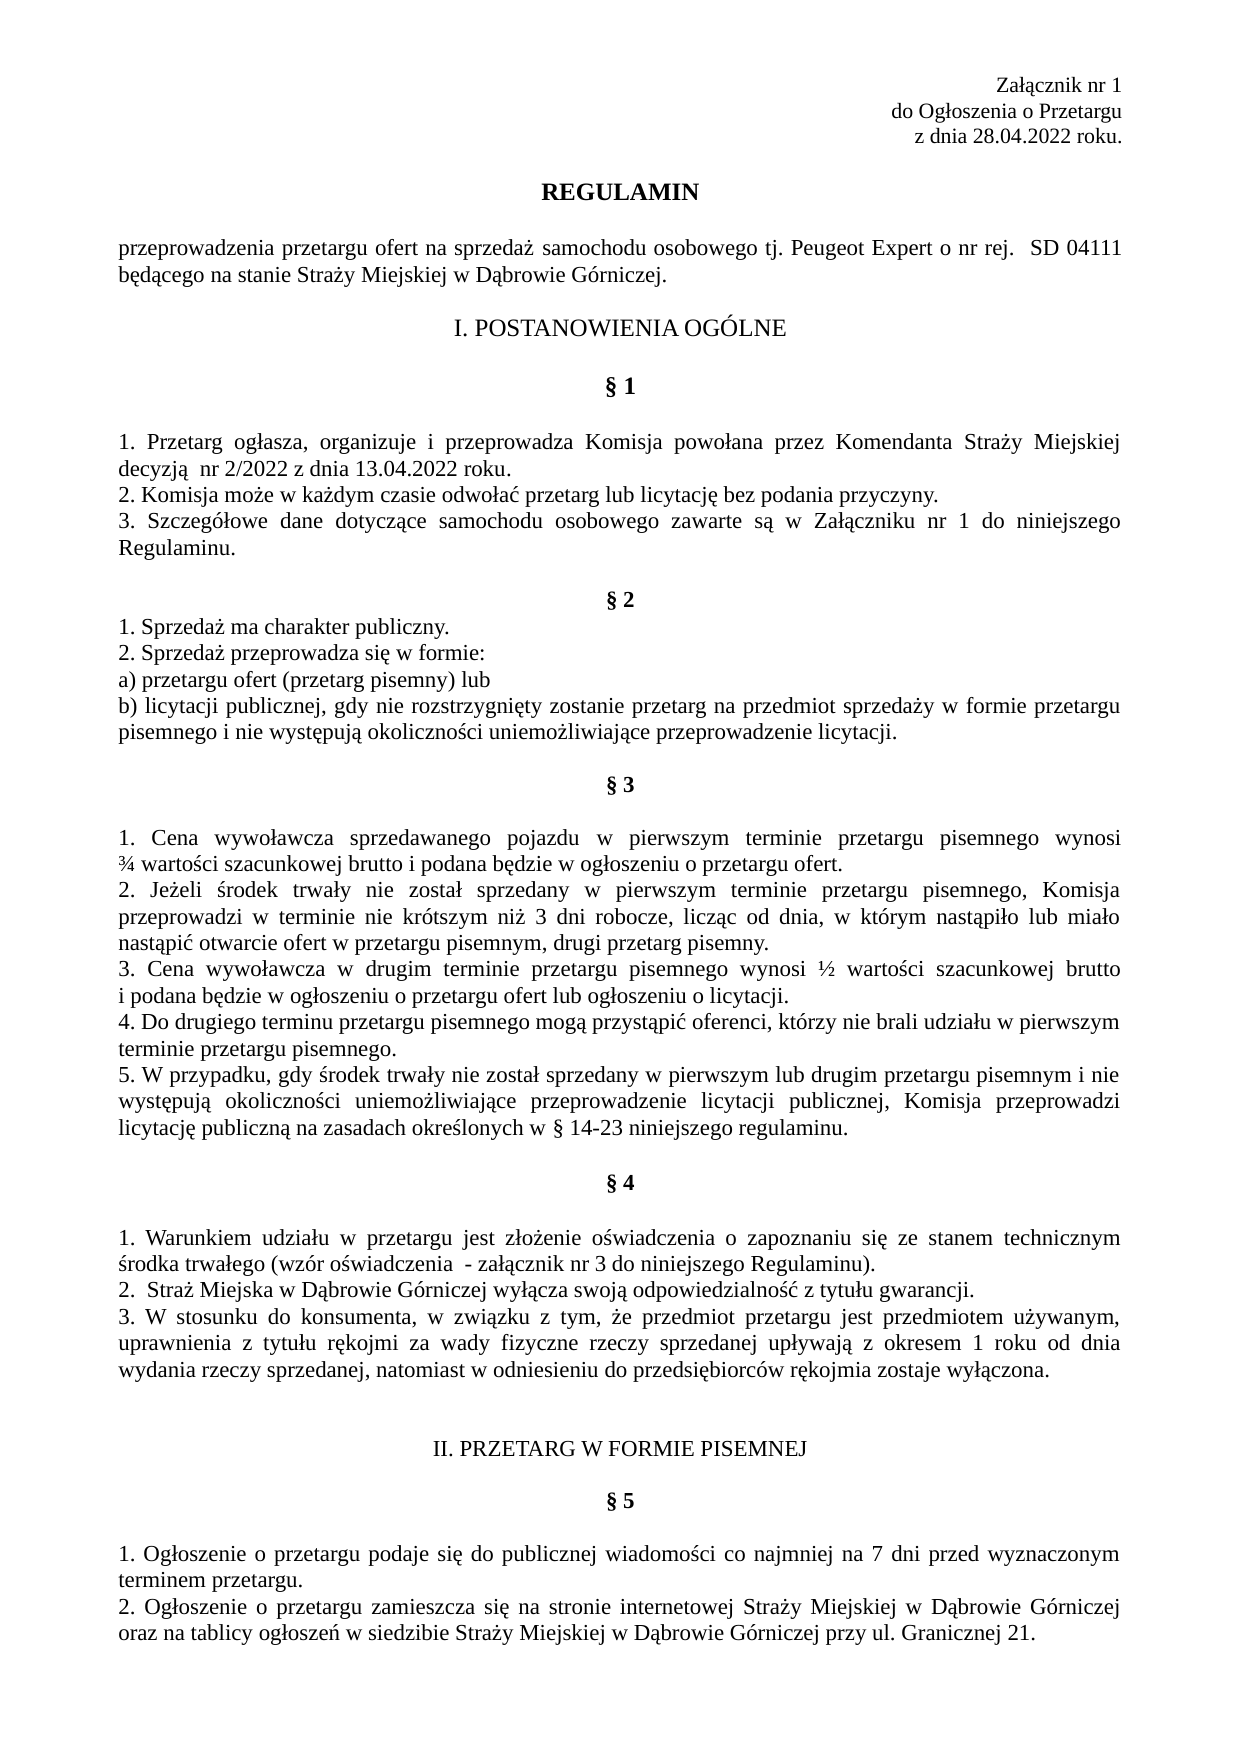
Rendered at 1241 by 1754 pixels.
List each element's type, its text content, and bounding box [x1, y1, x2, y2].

text 2. Jeżeli środek trwały nie został sprzedany w pierwszym terminie przetargu pisemnego, Komisja przeprowadzi w terminie nie krótszym niż 3 dni robocze, licząc od dnia, w którym nastąpiło lub miało nastąpić otwarcie ofert w przetargu pisemnym, drugi przetarg pisemny. [118, 876, 1122, 956]
text b) licytacji publicznej, gdy nie rozstrzygnięty zostanie przetarg na przedmiot sprzedaży w formie przetargu pisemnego i nie występują okoliczności uniemożliwiające przeprowadzenie licytacji. [118, 692, 1122, 745]
text § 2 [118, 560, 1122, 613]
text 3. W stosunku do konsumenta, w związku z tym, że przedmiot przetargu jest przedmiotem używanym, uprawnienia z tytułu rękojmi za wady fizyczne rzeczy sprzedanej upływają z okresem 1 roku od dnia wydania rzeczy sprzedanej, natomiast w odniesieniu do przedsiębiorców rękojmia zostaje wyłączona. [118, 1303, 1122, 1382]
text 4. Do drugiego terminu przetargu pisemnego mogą przystąpić oferenci, którzy nie brali udziału w pierwszym terminie przetargu pisemnego. [118, 1008, 1122, 1061]
text 2. Ogłoszenie o przetargu zamieszcza się na stronie internetowej Straży Miejskiej w Dąbrowie Górniczej oraz na tablicy ogłoszeń w siedzibie Straży Miejskiej w Dąbrowie Górniczej przy ul. Granicznej 21. [118, 1593, 1122, 1646]
text § 1 [118, 371, 1122, 400]
text REGULAMIN [118, 177, 1122, 234]
text 2. Straż Miejska w Dąbrowie Górniczej wyłącza swoją odpowiedzialność z tytułu gwarancji. [118, 1277, 1122, 1303]
text 2. Sprzedaż przeprowadza się w formie: [118, 639, 1122, 666]
text 1. Cena wywoławcza sprzedawanego pojazdu w pierwszym terminie przetargu pisemnego wynosi ¾ wartości szacunkowej brutto i podana będzie w ogłoszeniu o przetargu ofert. [118, 824, 1122, 876]
text 3. Cena wywoławcza w drugim terminie przetargu pisemnego wynosi ½ wartości szacunkowej brutto i podana będzie w ogłoszeniu o przetargu ofert lub ogłoszeniu o licytacji. [118, 956, 1122, 1008]
text Załącznik nr 1 [118, 72, 1122, 98]
text a) przetargu ofert (przetarg pisemny) lub [118, 666, 1122, 692]
text 1. Sprzedaż ma charakter publiczny. [118, 613, 1122, 639]
text z dnia 28.04.2022 roku. [118, 123, 1122, 148]
text II. PRZETARG W FORMIE PISEMNEJ [118, 1435, 1122, 1461]
text § 3 [118, 771, 1122, 824]
text 1. Przetarg ogłasza, organizuje i przeprowadza Komisja powołana przez Komendanta Straży Miejskiej decyzją nr 2/2022 z dnia 13.04.2022 roku. [118, 428, 1122, 481]
text 1. Ogłoszenie o przetargu podaje się do publicznej wiadomości co najmniej na 7 dni przed wyznaczonym terminem przetargu. [118, 1540, 1122, 1593]
text § 4 [118, 1169, 1122, 1195]
text I. POSTANOWIENIA OGÓLNE [118, 313, 1122, 342]
text 2. Komisja może w każdym czasie odwołać przetarg lub licytację bez podania przyczyny. [118, 481, 1122, 507]
text 1. Warunkiem udziału w przetargu jest złożenie oświadczenia o zapoznaniu się ze stanem technicznym środka trwałego (wzór oświadczenia - załącznik nr 3 do niniejszego Regulaminu). [118, 1224, 1122, 1277]
text do Ogłoszenia o Przetargu [118, 98, 1122, 123]
text przeprowadzenia przetargu ofert na sprzedaż samochodu osobowego tj. Peugeot Expert o nr rej. SD 04111 będącego na stanie Straży Miejskiej w Dąbrowie Górniczej. [118, 234, 1122, 287]
text 5. W przypadku, gdy środek trwały nie został sprzedany w pierwszym lub drugim przetargu pisemnym i nie występują okoliczności uniemożliwiające przeprowadzenie licytacji publicznej, Komisja przeprowadzi licytację publiczną na zasadach określonych w § 14-23 niniejszego regulaminu. [118, 1061, 1122, 1140]
text 3. Szczegółowe dane dotyczące samochodu osobowego zawarte są w Załączniku nr 1 do niniejszego Regulaminu. [118, 507, 1122, 560]
text § 5 [118, 1461, 1122, 1540]
